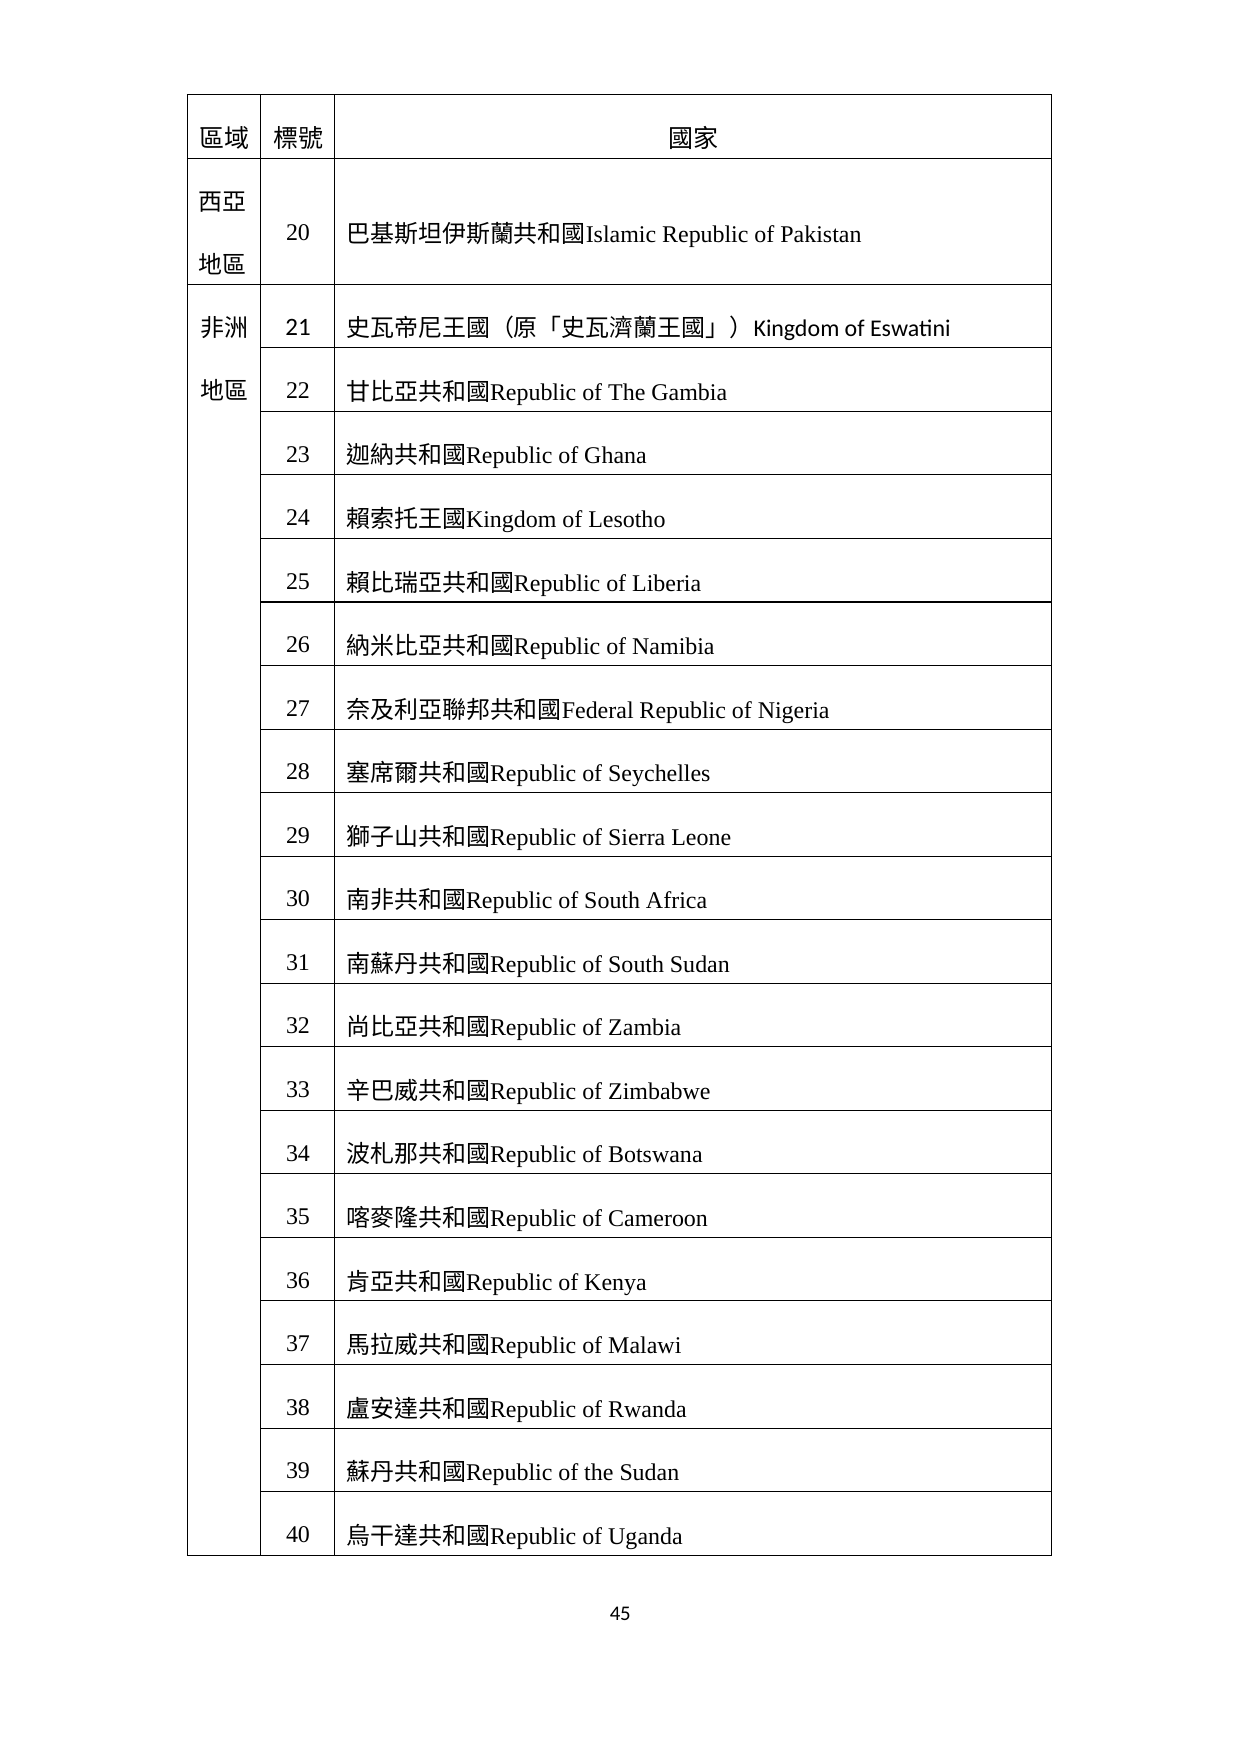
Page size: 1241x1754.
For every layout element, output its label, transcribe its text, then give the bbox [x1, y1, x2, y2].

table_cell 22 [261, 348, 334, 411]
table_cell 26 [261, 603, 334, 665]
table_cell 34 [261, 1111, 334, 1173]
table_cell 賴比瑞亞共和國Republic of Liberia [335, 539, 1051, 601]
table_cell 獅子山共和國Republic of Sierra Leone [335, 793, 1051, 856]
table_cell 21 [261, 285, 334, 347]
table_cell 23 [261, 412, 334, 474]
table_cell 馬拉威共和國Republic of Malawi [335, 1301, 1051, 1364]
table_cell 巴基斯坦伊斯蘭共和國Islamic Republic of Pakistan [335, 159, 1051, 284]
table_cell 迦納共和國Republic of Ghana [335, 412, 1051, 474]
table_cell 非洲地區 [188, 285, 260, 1554]
table_cell 27 [261, 666, 334, 728]
table_header 國家 [335, 95, 1051, 158]
table_cell 塞席爾共和國Republic of Seychelles [335, 730, 1051, 792]
table_cell 36 [261, 1238, 334, 1300]
table_cell 甘比亞共和國Republic of The Gambia [335, 348, 1051, 411]
table_cell 20 [261, 159, 334, 284]
table_cell 賴索托王國Kingdom of Lesotho [335, 475, 1051, 538]
table_cell 32 [261, 984, 334, 1046]
table_cell 30 [261, 857, 334, 919]
table_cell 蘇丹共和國Republic of the Sudan [335, 1429, 1051, 1491]
table_cell 納米比亞共和國Republic of Namibia [335, 603, 1051, 665]
table_cell 25 [261, 539, 334, 601]
table_cell 39 [261, 1429, 334, 1491]
table_cell 38 [261, 1365, 334, 1427]
table_cell 40 [261, 1492, 334, 1554]
table_cell 24 [261, 475, 334, 538]
table_cell 28 [261, 730, 334, 792]
table_cell 37 [261, 1301, 334, 1364]
table_cell 辛巴威共和國Republic of Zimbabwe [335, 1047, 1051, 1110]
table_cell 西亞地區 [188, 159, 260, 284]
table_cell 波札那共和國Republic of Botswana [335, 1111, 1051, 1173]
table_header 標號 [261, 95, 334, 158]
table_cell 31 [261, 920, 334, 983]
table_cell 盧安達共和國Republic of Rwanda [335, 1365, 1051, 1427]
table_cell 29 [261, 793, 334, 856]
table_cell 南蘇丹共和國Republic of South Sudan [335, 920, 1051, 983]
table_cell 奈及利亞聯邦共和國Federal Republic of Nigeria [335, 666, 1051, 728]
table_cell 35 [261, 1174, 334, 1237]
table_header 區域 [188, 95, 260, 158]
table_cell 史瓦帝尼王國（原「史瓦濟蘭王國」）Kingdom of Eswatini [335, 285, 1051, 347]
table_cell 烏干達共和國Republic of Uganda [335, 1492, 1051, 1554]
table_cell 尚比亞共和國Republic of Zambia [335, 984, 1051, 1046]
table_cell 33 [261, 1047, 334, 1110]
table_cell 南非共和國Republic of South Africa [335, 857, 1051, 919]
table_cell 喀麥隆共和國Republic of Cameroon [335, 1174, 1051, 1237]
table_cell 肯亞共和國Republic of Kenya [335, 1238, 1051, 1300]
